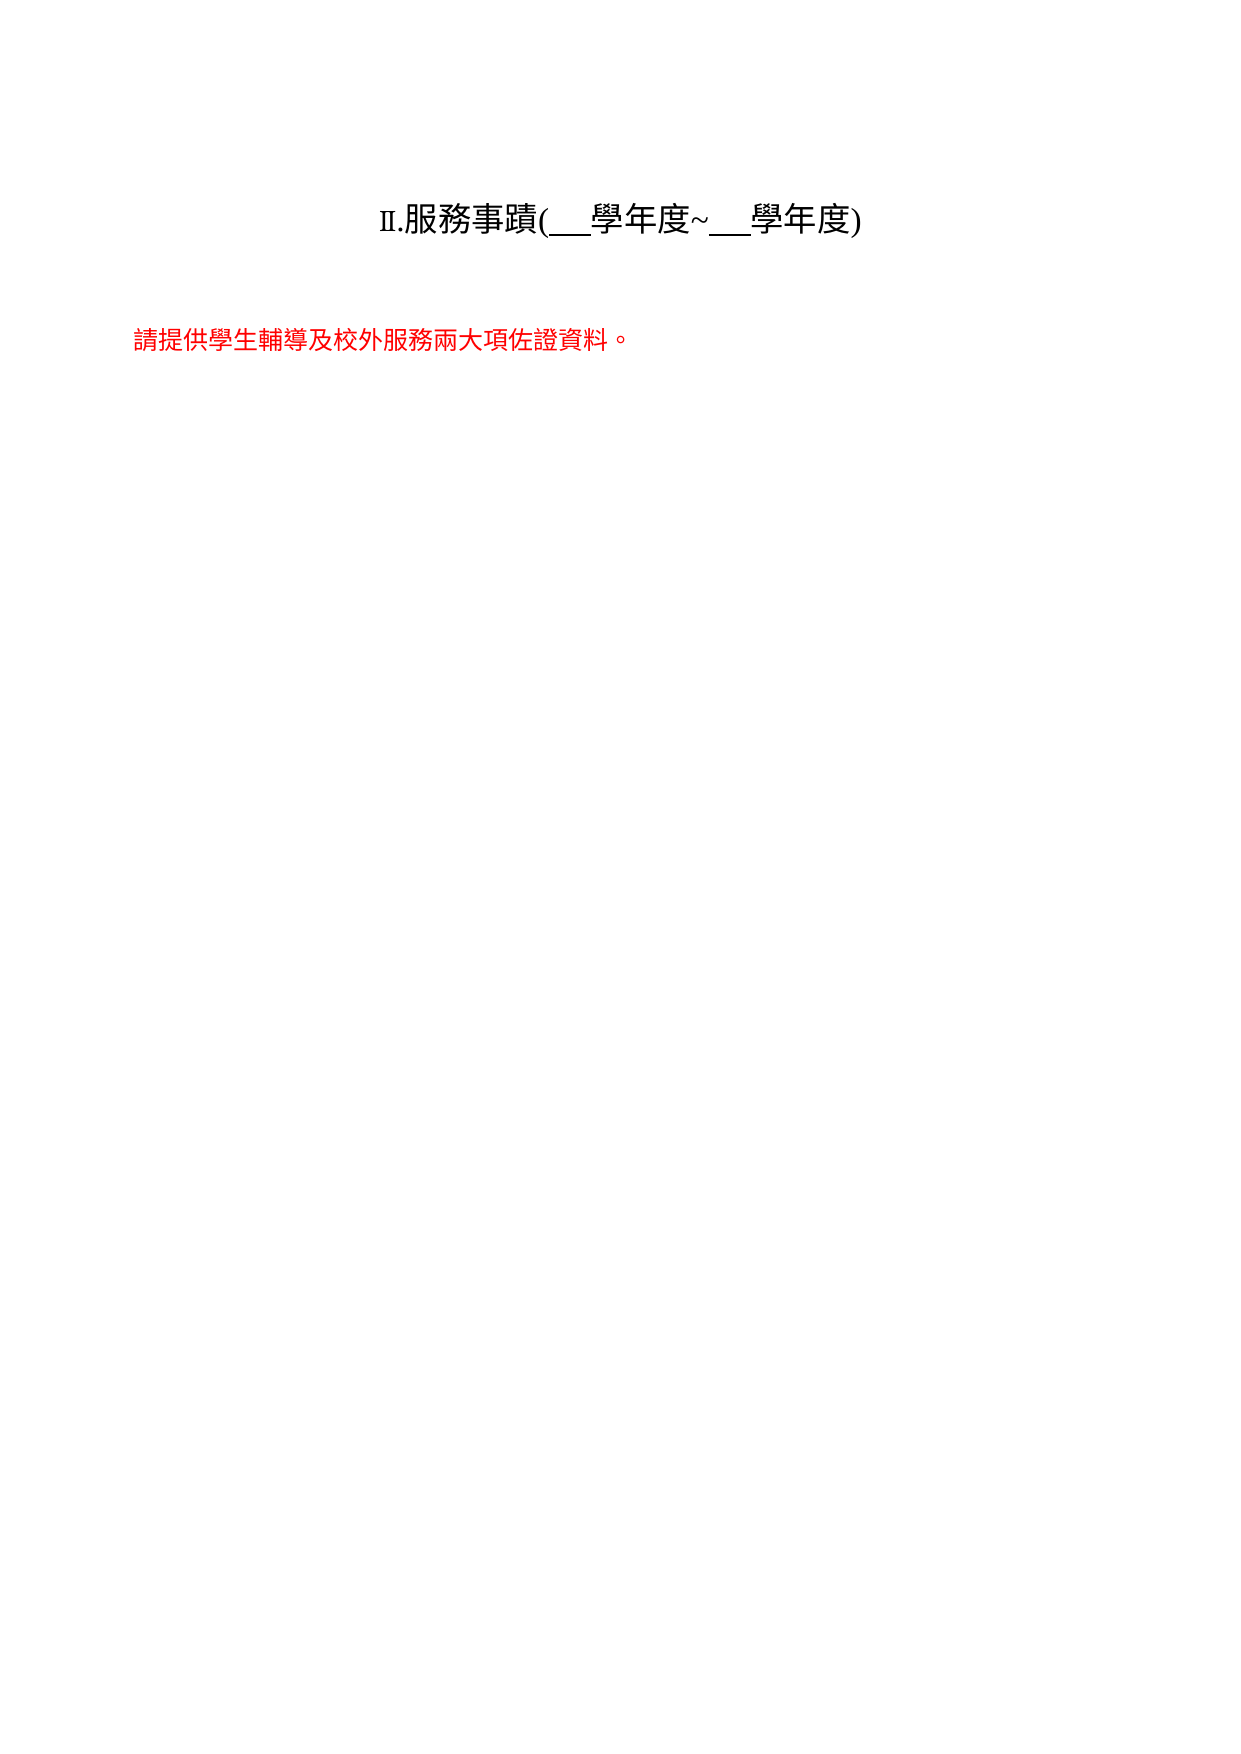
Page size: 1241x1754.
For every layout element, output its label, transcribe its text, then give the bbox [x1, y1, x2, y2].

text Ⅱ.服務事蹟( 學年度~ 學年度) [118, 176, 1122, 238]
text 請提供學生輔導及校外服務兩大項佐證資料。 [118, 297, 1122, 359]
